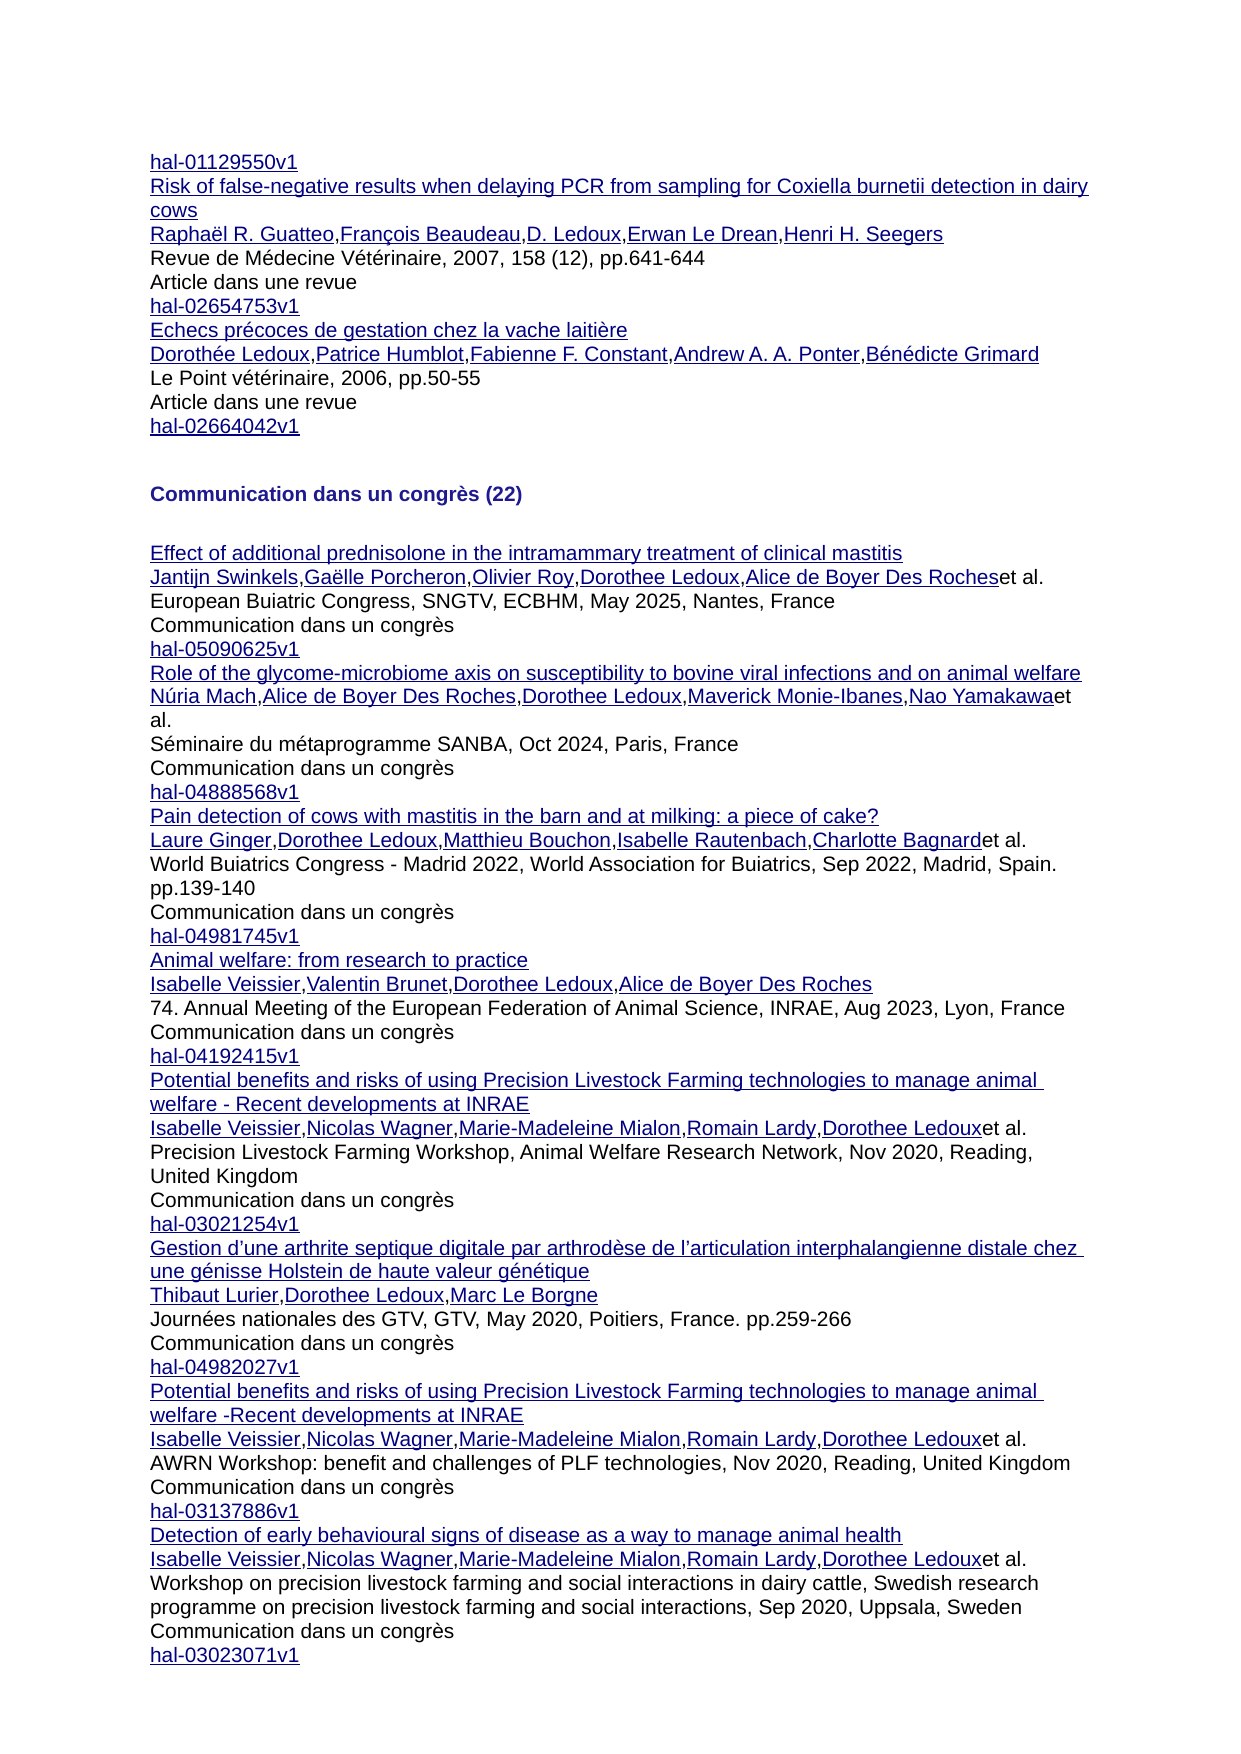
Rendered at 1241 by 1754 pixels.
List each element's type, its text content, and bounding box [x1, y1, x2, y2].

table_cell Echecs précoces de gestation chez la vache laitière Dorothée Ledoux,Patrice Humblot,Fabienne F. Constant,Andrew A. A. Ponter,Bénédicte Grimard Le Point vétérinaire, 2006, pp.50-55 Article dans une revue hal-02664042v1 [150, 318, 1090, 437]
table_cell Pain detection of cows with mastitis in the barn and at milking: a piece of cake? Laure Ginger,Dorothee Ledoux,Matthieu Bouchon,Isabelle Rautenbach,Charlotte Bagnardet al. World Buiatrics Congress - Madrid 2022, World Association for Buiatrics, Sep 2022, Madrid, Spain. pp.139-140 Communication dans un congrès hal-04981745v1 [150, 804, 1090, 948]
table_cell Animal welfare: from research to practice Isabelle Veissier,Valentin Brunet,Dorothee Ledoux,Alice de Boyer Des Roches 74. Annual Meeting of the European Federation of Animal Science, INRAE, Aug 2023, Lyon, France Communication dans un congrès hal-04192415v1 [150, 948, 1090, 1068]
table_cell Role of the glycome-microbiome axis on susceptibility to bovine viral infections and on animal welfare Núria Mach,Alice de Boyer Des Roches,Dorothee Ledoux,Maverick Monie-Ibanes,Nao Yamakawaet al. Séminaire du métaprogramme SANBA, Oct 2024, Paris, France Communication dans un congrès hal-04888568v1 [150, 660, 1090, 804]
table_cell Potential benefits and risks of using Precision Livestock Farming technologies to manage animal welfare -Recent developments at INRAE Isabelle Veissier,Nicolas Wagner,Marie-Madeleine Mialon,Romain Lardy,Dorothee Ledouxet al. AWRN Workshop: benefit and challenges of PLF technologies, Nov 2020, Reading, United Kingdom Communication dans un congrès hal-03137886v1 [150, 1379, 1090, 1523]
subtitle Communication dans un congrès (22) [150, 482, 1090, 506]
table_cell hal-01129550v1 [150, 150, 1090, 174]
table_cell Gestion d’une arthrite septique digitale par arthrodèse de l’articulation interphalangienne distale chez une génisse Holstein de haute valeur génétique Thibaut Lurier,Dorothee Ledoux,Marc Le Borgne Journées nationales des GTV, GTV, May 2020, Poitiers, France. pp.259-266 Communication dans un congrès hal-04982027v1 [150, 1235, 1090, 1379]
table_cell Detection of early behavioural signs of disease as a way to manage animal health Isabelle Veissier,Nicolas Wagner,Marie-Madeleine Mialon,Romain Lardy,Dorothee Ledouxet al. Workshop on precision livestock farming and social interactions in dairy cattle, Swedish research programme on precision livestock farming and social interactions, Sep 2020, Uppsala, Sweden Communication dans un congrès hal-03023071v1 [150, 1523, 1090, 1667]
table_cell Risk of false-negative results when delaying PCR from sampling for Coxiella burnetii detection in dairy cows Raphaël R. Guatteo,François Beaudeau,D. Ledoux,Erwan Le Drean,Henri H. Seegers Revue de Médecine Vétérinaire, 2007, 158 (12), pp.641-644 Article dans une revue hal-02654753v1 [150, 174, 1090, 318]
table_cell Potential benefits and risks of using Precision Livestock Farming technologies to manage animal welfare - Recent developments at INRAE Isabelle Veissier,Nicolas Wagner,Marie-Madeleine Mialon,Romain Lardy,Dorothee Ledouxet al. Precision Livestock Farming Workshop, Animal Welfare Research Network, Nov 2020, Reading, United Kingdom Communication dans un congrès hal-03021254v1 [150, 1068, 1090, 1235]
table_header Effect of additional prednisolone in the intramammary treatment of clinical mastitis Jantijn Swinkels,Gaëlle Porcheron,Olivier Roy,Dorothee Ledoux,Alice de Boyer Des Rocheset al. European Buiatric Congress, SNGTV, ECBHM, May 2025, Nantes, France Communication dans un congrès hal-05090625v1 [150, 541, 1090, 660]
